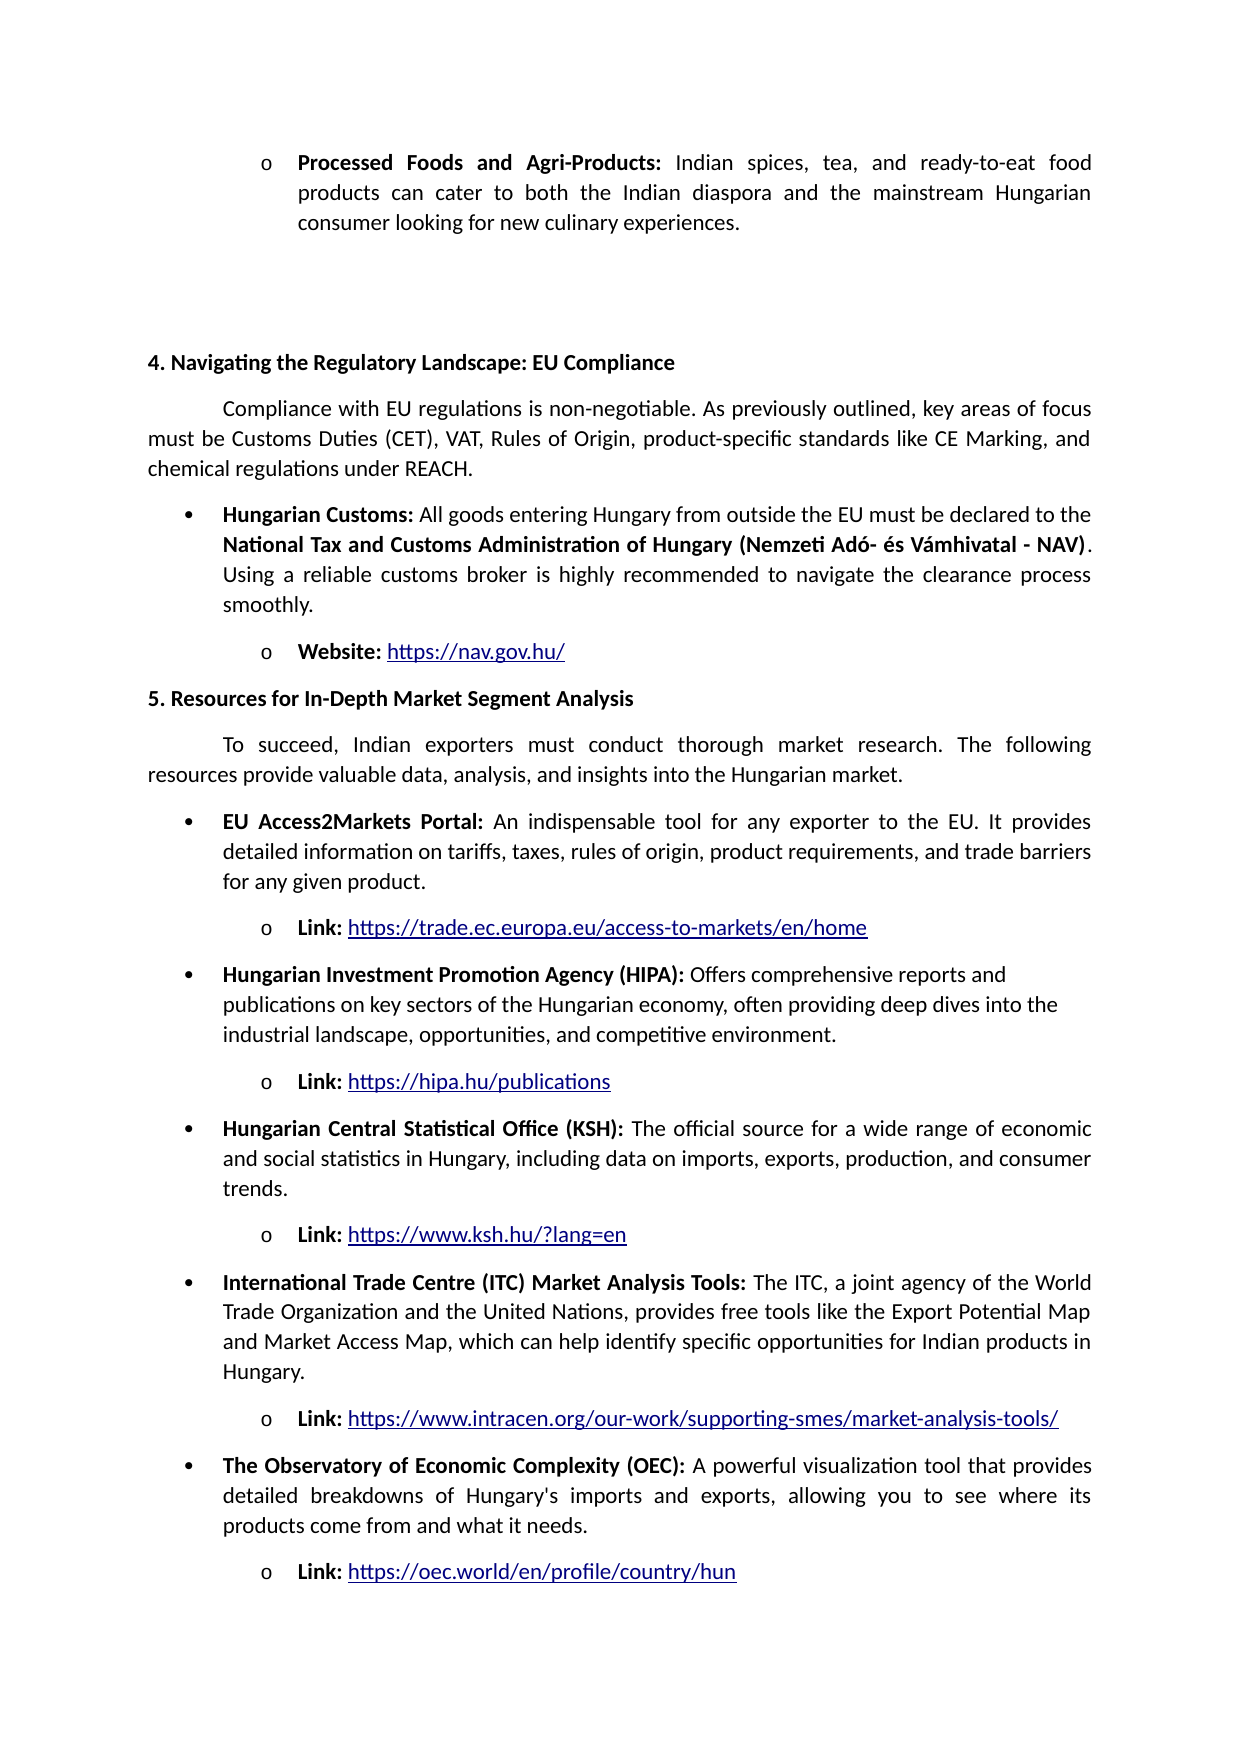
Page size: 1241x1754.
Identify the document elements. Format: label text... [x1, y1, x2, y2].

list Hungarian Investment Promotion Agency (HIPA): Offers comprehensive reports and publications on key sectors of the Hungarian economy, often providing deep dives into the industrial landscape, opportunities, and competitive environment. [185, 961, 1093, 1048]
list The Observatory of Economic Complexity (OEC): A powerful visualization tool that provides detailed breakdowns of Hungary's imports and exports, allowing you to see where its products come from and what it needs. [185, 1451, 1093, 1539]
list Link: https://www.intracen.org/our-work/supporting-smes/market-analysis-tools/ [260, 1404, 1093, 1432]
list EU Access2Markets Portal: An indispensable tool for any exporter to the EU. It provides detailed information on tariffs, taxes, rules of origin, product requirements, and trade barriers for any given product. [185, 807, 1093, 895]
text Compliance with EU regulations is non-negotiable. As previously outlined, key areas of focus must be Customs Duties (CET), VAT, Rules of Origin, product-specific standards like CE Marking, and chemical regulations under REACH. [148, 394, 1093, 482]
list Website: https://nav.gov.hu/ [260, 637, 1093, 665]
text To succeed, Indian exporters must conduct thorough market research. The following resources provide valuable data, analysis, and insights into the Hungarian market. [148, 731, 1093, 788]
list Link: https://www.ksh.hu/?lang=en [260, 1220, 1093, 1249]
list Link: https://hipa.hu/publications [260, 1067, 1093, 1095]
list Hungarian Central Statistical Office (KSH): The official source for a wide range of economic and social statistics in Hungary, including data on imports, exports, production, and consumer trends. [185, 1114, 1093, 1202]
list Processed Foods and Agri-Products: Indian spices, tea, and ready-to-eat food products can cater to both the Indian diaspora and the mainstream Hungarian consumer looking for new culinary experiences. [260, 148, 1093, 236]
text 4. Navigating the Regulatory Landscape: EU Compliance [148, 348, 1093, 376]
list Link: https://oec.world/en/profile/country/hun [260, 1557, 1093, 1586]
text 5. Resources for In-Depth Market Segment Analysis [148, 684, 1093, 712]
list International Trade Centre (ITC) Market Analysis Tools: The ITC, a joint agency of the World Trade Organization and the United Nations, provides free tools like the Export Potential Map and Market Access Map, which can help identify specific opportunities for Indian products in Hungary. [185, 1268, 1093, 1385]
list Link: https://trade.ec.europa.eu/access-to-markets/en/home [260, 913, 1093, 942]
list Hungarian Customs: All goods entering Hungary from outside the EU must be declared to the National Tax and Customs Administration of Hungary (Nemzeti Adó- és Vámhivatal - NAV). Using a reliable customs broker is highly recommended to navigate the clearance process smoothly. [185, 501, 1093, 618]
